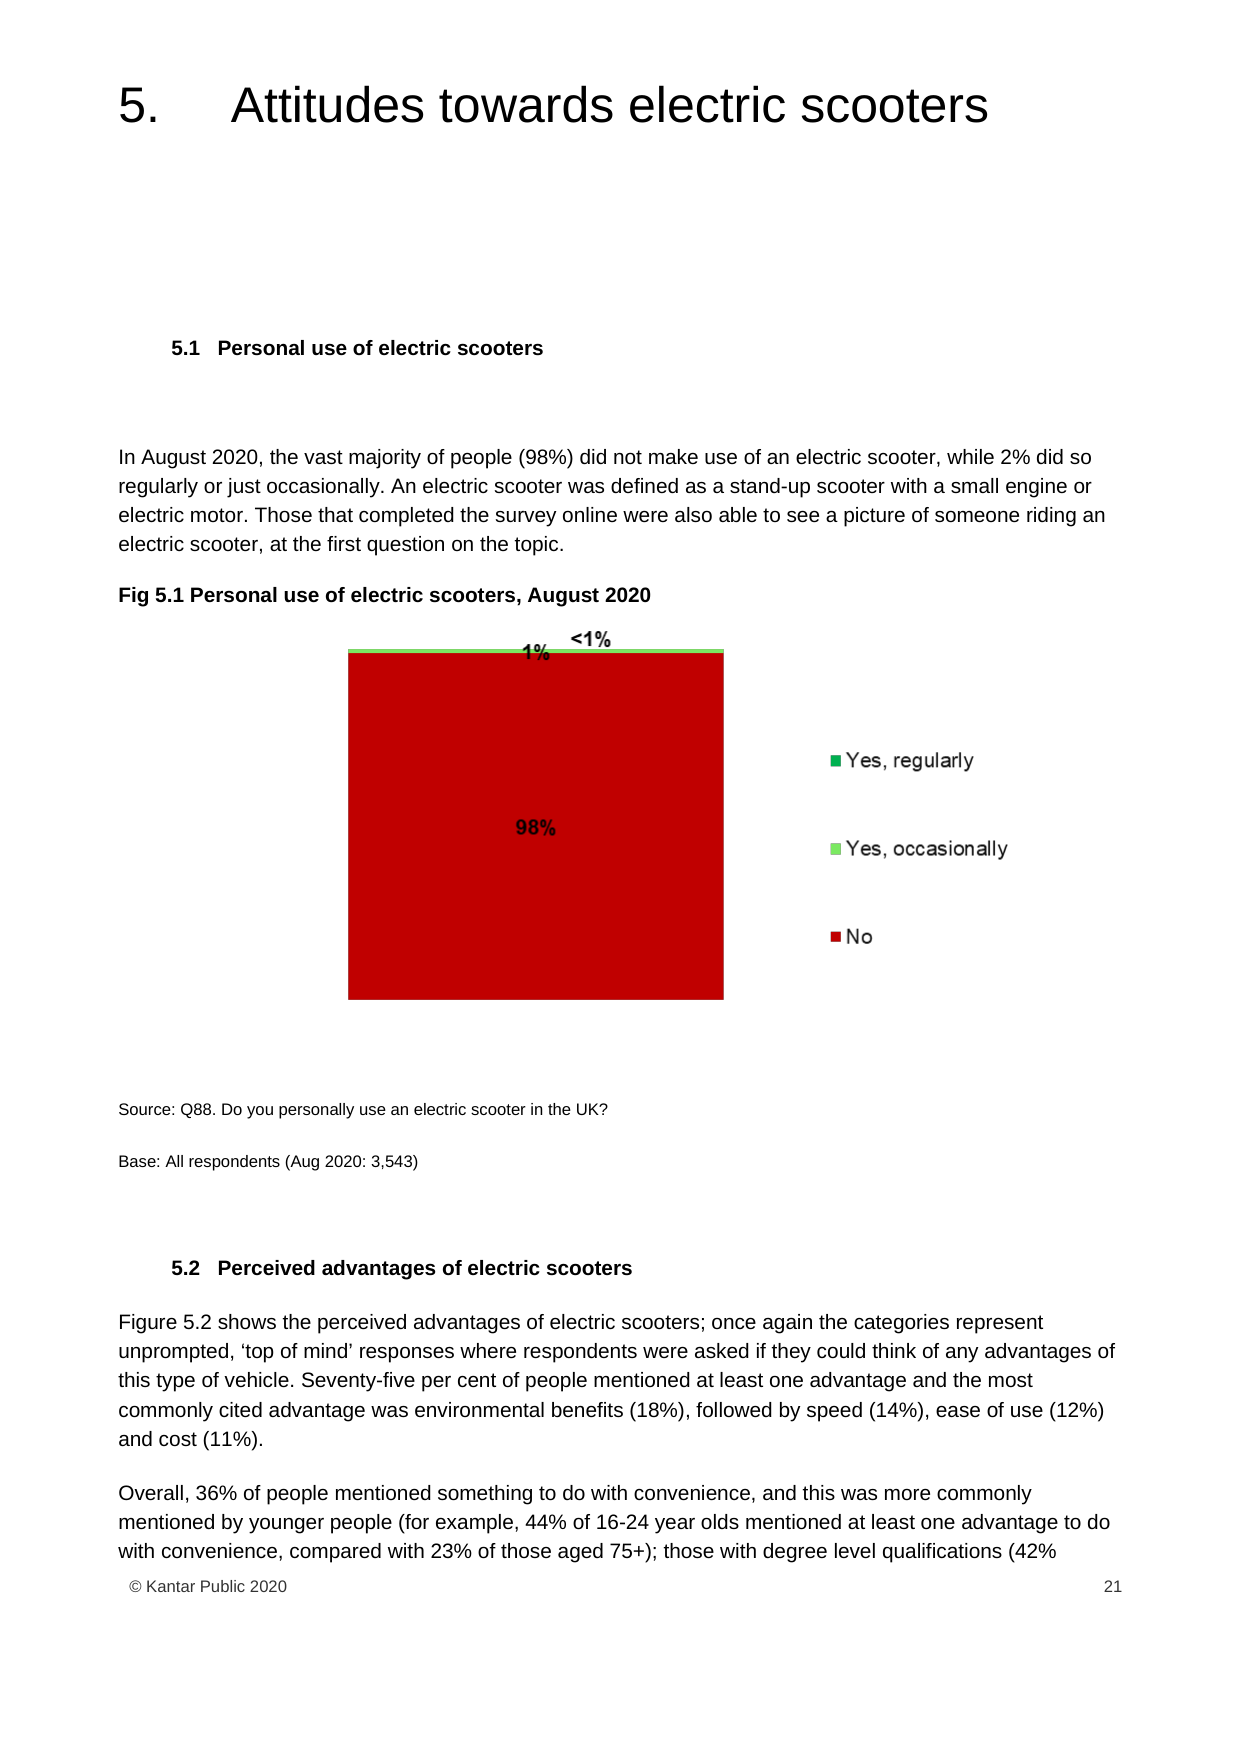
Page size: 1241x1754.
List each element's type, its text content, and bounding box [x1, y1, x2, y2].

subtitle Perceived advantages of electric scooters [171, 1252, 1122, 1281]
subtitle Attitudes towards electric scooters [118, 75, 1122, 132]
subtitle Personal use of electric scooters [171, 332, 1122, 362]
text Overall, 36% of people mentioned something to do with convenience, and this was more commonly mentioned by younger people (for example, 44% of 16-24 year olds mentioned at least one advantage to do with convenience, compared with 23% of those aged 75+); those with degree level qualifications (42% [118, 1477, 1122, 1564]
text Fig 5.1 Personal use of electric scooters, August 2020 [118, 582, 1122, 1074]
text Base: All respondents (Aug 2020: 3,543) [118, 1144, 1122, 1173]
text Source: Q88. Do you personally use an electric scooter in the UK? [118, 1099, 1122, 1119]
text In August 2020, the vast majority of people (98%) did not make use of an electric scooter, while 2% did so regularly or just occasionally. An electric scooter was defined as a stand-up scooter with a small engine or electric motor. Those that completed the survey online were also able to see a picture of someone riding an electric scooter, at the first question on the topic. [118, 441, 1122, 557]
text Figure 5.2 shows the perceived advantages of electric scooters; once again the categories represent unprompted, ‘top of mind’ responses where respondents were asked if they could think of any advantages of this type of vehicle. Seventy-five per cent of people mentioned at least one advantage and the most commonly cited advantage was environmental benefits (18%), followed by speed (14%), ease of use (12%) and cost (11%). [118, 1306, 1122, 1452]
